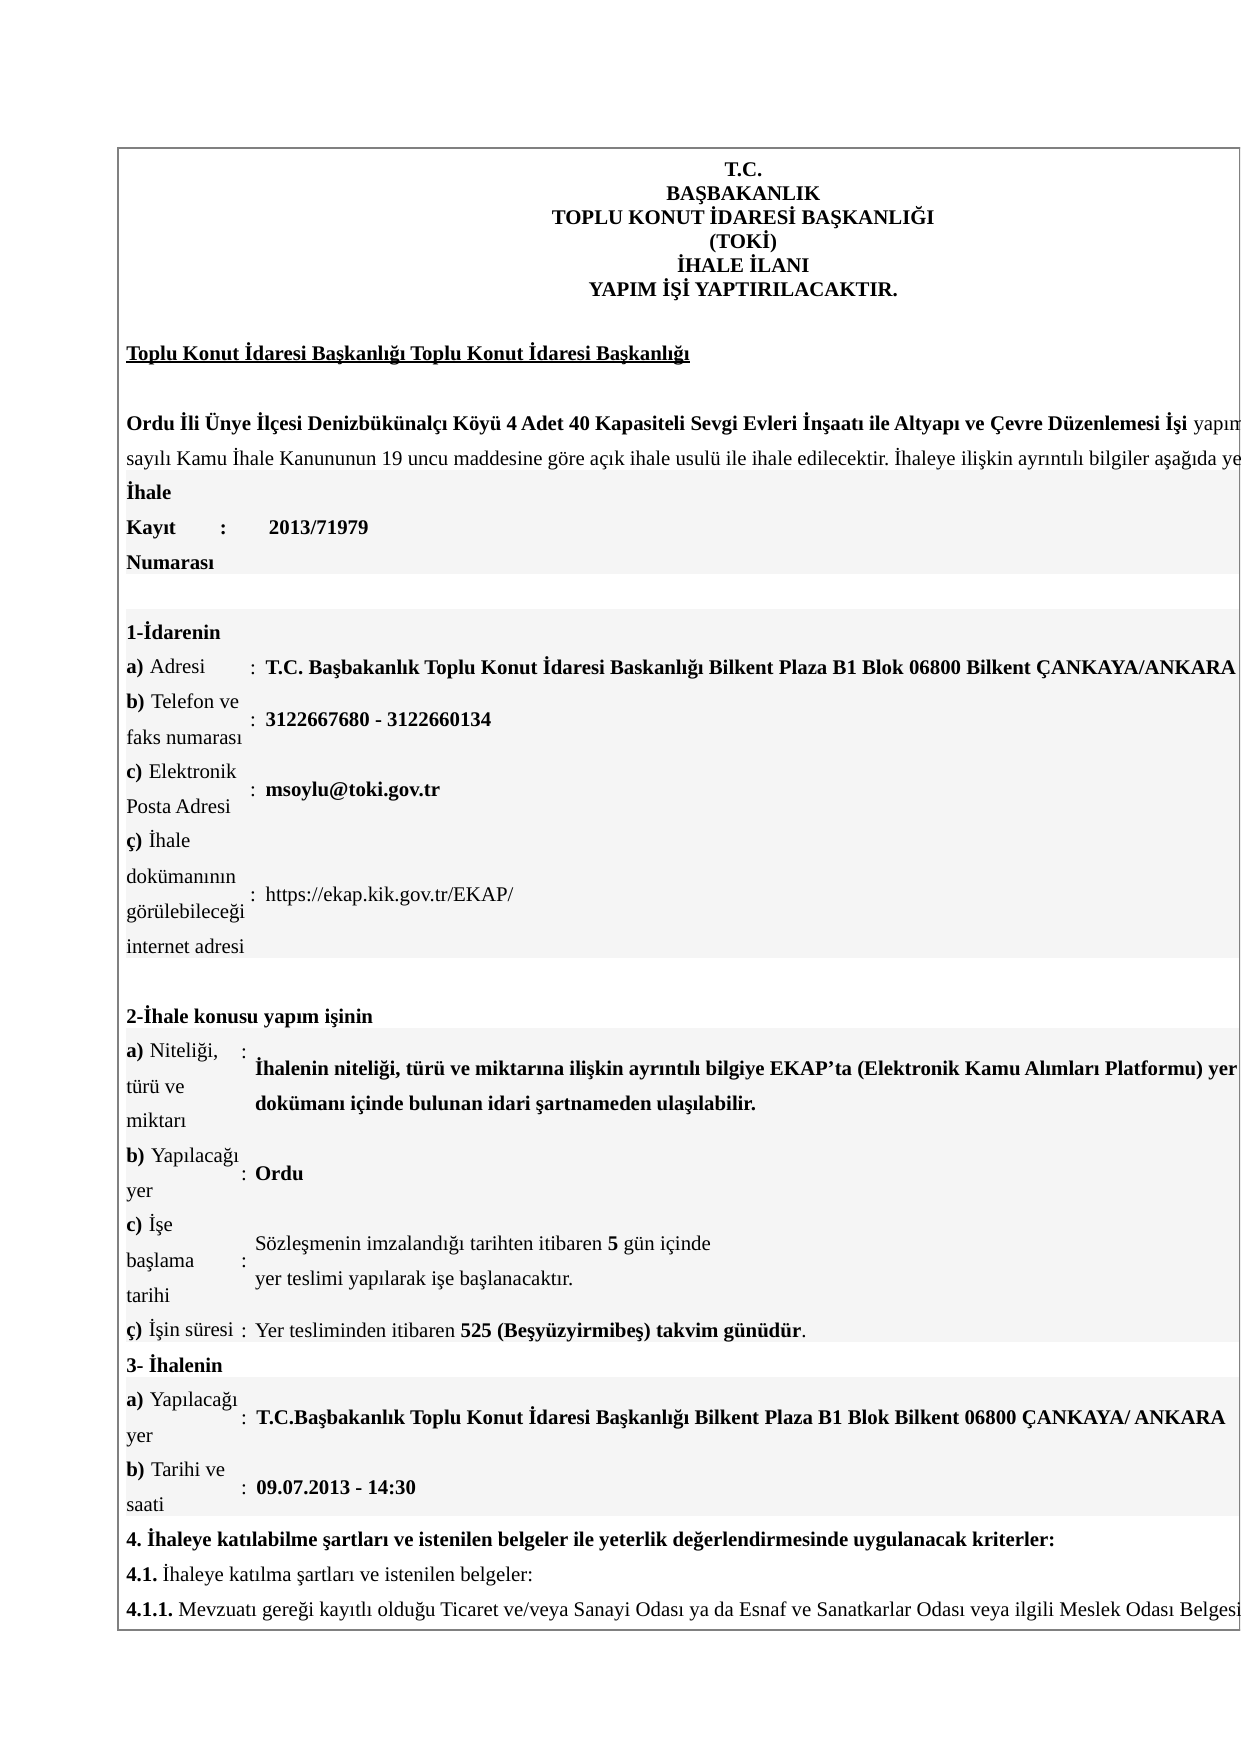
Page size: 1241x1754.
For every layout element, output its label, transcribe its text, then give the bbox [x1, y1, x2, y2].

table_header a) Niteliği, türü ve miktarı [126, 1028, 241, 1132]
table_cell : [241, 1447, 256, 1516]
table_header T.C.Başbakanlık Toplu Konut İdaresi Başkanlığı Bilkent Plaza B1 Blok Bilkent 06800 ÇANKAYA/ ANKARA [256, 1377, 1239, 1447]
table_cell 09.07.2013 - 14:30 [256, 1447, 1239, 1516]
table_cell : [250, 749, 265, 818]
table_cell : [241, 1307, 255, 1342]
table_header : [241, 1028, 255, 1132]
table_cell 3122667680 - 3122660134 [265, 679, 1239, 749]
table_cell : [241, 1133, 255, 1202]
table_cell : [241, 1202, 255, 1307]
table_cell b) Tarihi ve saati [126, 1447, 241, 1516]
table_header 2013/71979 [269, 470, 1239, 574]
table_cell msoylu@toki.gov.tr [265, 749, 1239, 818]
table_cell c) Elektronik Posta Adresi [126, 749, 250, 818]
table_cell : [250, 819, 265, 958]
table_cell b) Yapılacağı yer [126, 1133, 241, 1202]
table_header T.C. BAŞBAKANLIK TOPLU KONUT İDARESİ BAŞKANLIĞI (TOKİ) İHALE İLANI YAPIM İŞİ YAPTIRILACAKTIR. Toplu Konut İdaresi Başkanlığı Toplu Konut İdaresi Başkanlığı Ordu İli Ünye İlçesi Denizbükünalçı Köyü 4 Adet 40 Kapasiteli Sevgi Evleri İnşaatı ile Altyapı ve Çevre Düzenlemesi İşi yapım işi 4734 sayılı Kamu İhale Kanununun 19 uncu maddesine göre açık ihale usulü ile ihale edilecektir. İhaleye ilişkin ayrıntılı bilgiler aşağıda yer almaktadır. 2-İhale konusu yapım işinin 3- İhalenin 4. İhaleye katılabilme şartları ve istenilen belgeler ile yeterlik değerlendirmesinde uygulanacak kriterler: 4.1. İhaleye katılma şartları ve istenilen belgeler: 4.1.1. Mevzuatı gereği kayıtlı olduğu Ticaret ve/veya Sanayi Odası ya da Esnaf ve Sanatkarlar Odası veya ilgili Meslek Odası Belgesi. 4.1.1.1. Gerçek kişi olması halinde, kayıtlı olduğu ticaret ve/veya sanayi odasından ya da esnaf ve sânatkar odasından veya ilgili meslek odasından, ilk ilan veya ihale tarihinin içinde bulunduğu yılda alınmış, odaya kayıtlı olduğunu gösterir belge, 4.1.1.2. Tüzel kişi olması halinde, ilgili mevzuatı gereği kayıtlı bulunduğu Ticaret ve/veya Sanayi Odasından, ilk ilan veya ihale tarihinin içinde bulunduğu yılda alınmış, tüzel kişiliğin odaya kayıtlı olduğunu gösterir belge, 4.1.2. Teklif vermeye yetkili olduğunu gösteren İmza Beyannamesi veya İmza Sirküleri. 4.1.2.1. Gerçek kişi olması halinde, noter tasdikli imza beyannamesi. 4.1.2.2. Tüzel kişi olması halinde, ilgisine göre tüzel kişiliğin ortakları, üyeleri veya kurucuları ile tüzel kişiliğin yönetimindeki görevlileri belirten son durumu gösterir Ticaret Sicil Gazetesi, bu bilgilerin tamamının bir Ticaret Sicil Gazetesinde bulunmaması halinde, bu bilgilerin tümünü göstermek üzere ilgili Ticaret Sicil Gazeteleri veya bu hususları gösteren belgeler ile tüzel kişiliğin noter tasdikli imza sirküleri, 4.1.3. Şekli ve içeriği İdari Şartnamede belirlenen teklif mektubu. 4.1.4. Şekli ve içeriği İdari Şartnamede belirlenen geçici teminat. 4.1.5İhale konusu işte idarenin onayı ile alt yüklenici çalıştırılabilir. Ancak işin tamamı alt yüklenicilere yaptırılamaz. 4.1.6 Tüzel kişi tarafından iş deneyimi göstermek üzere sunulan belgenin, tüzel kişiliğin yarısından fazla hissesine sahip ortağına ait olması halinde, ticaret ve sanayi odası/ticaret odası bünyesinde bulunan ticaret sicil memurlukları veya yeminli mali müşavir ya da serbest muhasebeci mali müşavir tarafından ilk ilan tarihinden sonra düzenlenen ve düzenlendiği tarihten geriye doğru son bir yıldır kesintisiz olarak bu şartın korunduğunu gösteren belge. 5.Ekonomik açıdan en avantajlı teklif sadece fiyat esasına göre belirlenecektir. 6. İhaleye sadece yerli istekliler katılabilecektir. 7. İhale dokümanının görülmesi ve satın alınması: 7.1. İhale dokümanı, idarenin adresinde görülebilir ve 250 TRY (Türk Lirası) karşılığı T.C.Başbakanlık Toplu Konut İdaresi Başkanlığıadresinden satın alınabilir. 7.2. İhaleye teklif verecek olanların ihale dokümanını satın almaları zorunludur. 8. Teklifler, ihale tarih ve saatine kadar T.C.Başbakanlık Toplu Konut İdaresi Başkanlığı Bilkent Plaza B1 Blok Bilkent 06800 ÇANKAYA/ ANKARA adresine elden teslim edilebileceği gibi, aynı adrese iadeli taahhütlü posta vasıtasıyla da gönderilebilir. 9. İstekliler tekliflerini, anahtar teslimi götürü bedel üzerinden verecektir. İhale sonucu, üzerine ihale yapılan istekliyle anahtar teslimi götürü bedel sözleşme imzalanacaktır. Bu ihalede, işin tamamı için teklif verilecektir. 10. İstekliler teklif ettikleri bedelin %3’ünden az olmamak üzere kendi belirleyecekleri tutarda geçici teminat vereceklerdir. 11. Verilen tekliflerin geçerlilik süresi, ihale tarihinden itibaren 120 (yüzyirmi) takvim günüdür. 12. Konsorsiyum olarak ihaleye teklif verilemez. 13. Diğer hususlar: İhalede Uygulanacak Sınır Değer Katsayısı (N) : 1,00 [119, 149, 1239, 1629]
table_cell a) Adresi [126, 644, 250, 679]
table_header : [241, 1377, 256, 1447]
table_cell Ordu [255, 1133, 1239, 1202]
table_cell c) İşe başlama tarihi [126, 1202, 241, 1307]
table_cell Yer tesliminden itibaren 525 (Beşyüzyirmibeş) takvim günüdür. [255, 1307, 1239, 1342]
table_cell T.C. Başbakanlık Toplu Konut İdaresi Baskanlığı Bilkent Plaza B1 Blok 06800 Bilkent ÇANKAYA/ANKARA [265, 644, 1239, 679]
table_header İhale Kayıt Numarası [126, 470, 219, 574]
table_cell ç) İşin süresi [126, 1307, 241, 1342]
table_cell https://ekap.kik.gov.tr/EKAP/ [265, 819, 1239, 958]
table_cell b) Telefon ve faks numarası [126, 679, 250, 749]
table_header a) Yapılacağı yer [126, 1377, 241, 1447]
table_cell : [250, 679, 265, 749]
table_header : [220, 470, 269, 574]
table_header 1-İdarenin [126, 609, 1239, 644]
table_header İhalenin niteliği, türü ve miktarına ilişkin ayrıntılı bilgiye EKAP’ta (Elektronik Kamu Alımları Platformu) yer alan ihale dokümanı içinde bulunan idari şartnameden ulaşılabilir. [255, 1028, 1239, 1132]
table_cell ç) İhale dokümanının görülebileceği internet adresi [126, 819, 250, 958]
table_cell Sözleşmenin imzalandığı tarihten itibaren 5 gün içinde yer teslimi yapılarak işe başlanacaktır. [255, 1202, 1239, 1307]
table_cell : [250, 644, 265, 679]
